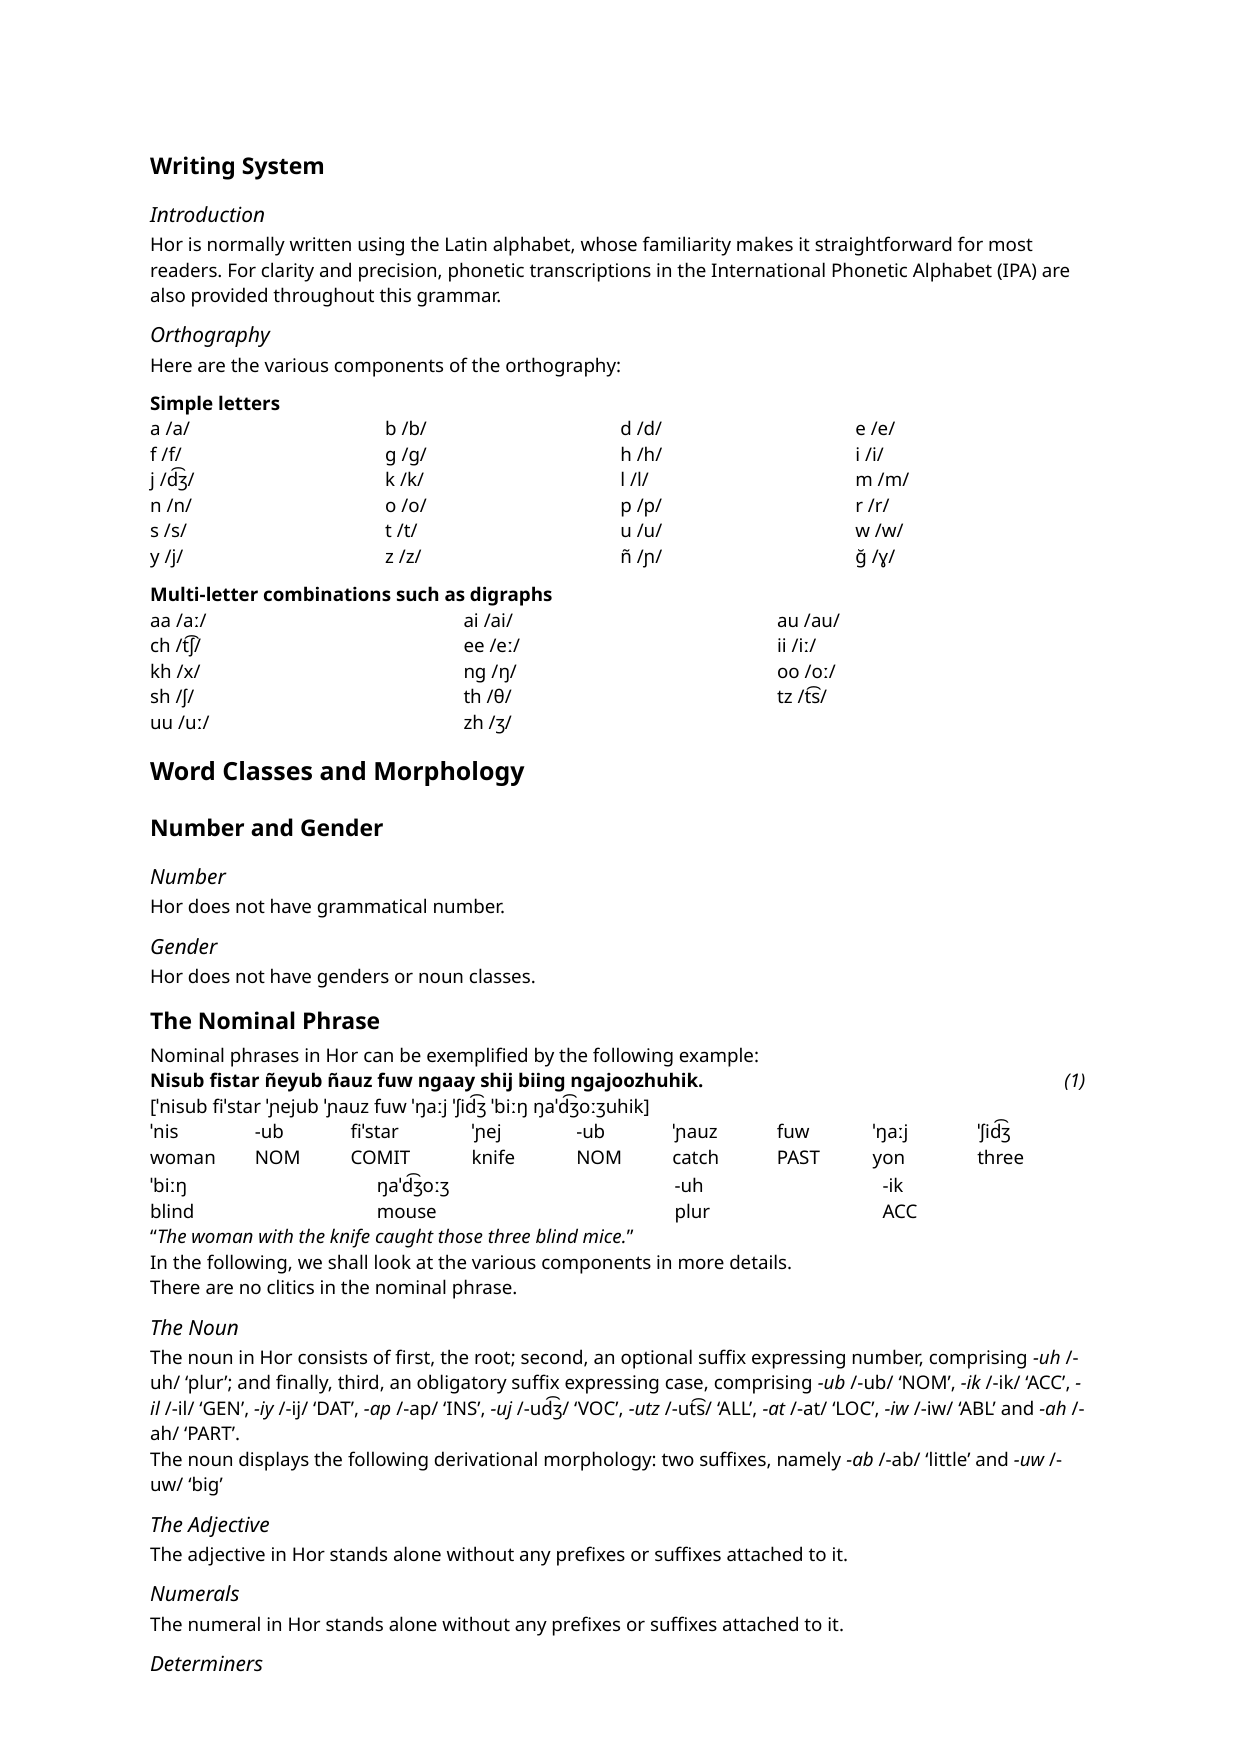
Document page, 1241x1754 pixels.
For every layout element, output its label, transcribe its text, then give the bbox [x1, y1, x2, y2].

text There are no clitics in the nominal phrase. [150, 1274, 1090, 1300]
table_header ˈɲauz [672, 1119, 777, 1144]
text Hor does not have genders or noun classes. [150, 963, 1090, 989]
table_header a /a/ [150, 416, 385, 441]
subtitle The Noun [150, 1313, 1090, 1341]
table_cell t /t/ [385, 518, 620, 543]
text “The woman with the knife caught those three blind mice.” [150, 1223, 1090, 1249]
text The noun displays the following derivational morphology: two suffixes, namely -ab /-ab/ ‘little’ and -uw /-uw/ ‘big’ [150, 1446, 1090, 1497]
table_header ˈnis [150, 1119, 254, 1144]
table_cell h /h/ [620, 441, 855, 467]
table_header e /e/ [855, 416, 1090, 441]
table_header ˈbiːŋ [150, 1173, 377, 1198]
table_cell s /s/ [150, 518, 385, 543]
table_cell ñ /ɲ/ [620, 543, 855, 569]
table_cell i /i/ [855, 441, 1090, 467]
table_header -ub [576, 1119, 672, 1144]
table_cell n /n/ [150, 492, 385, 518]
subtitle Introduction [150, 200, 1090, 228]
text Hor does not have grammatical number. [150, 894, 1090, 919]
subtitle The Nominal Phrase [150, 1004, 1090, 1036]
table_cell w /w/ [855, 518, 1090, 543]
table_cell m /m/ [855, 467, 1090, 492]
table_header fiˈstar [350, 1119, 471, 1144]
table_cell blind [150, 1198, 377, 1223]
table_cell ng /ŋ/ [463, 658, 777, 683]
subtitle Gender [150, 932, 1090, 960]
table_cell zh /ʒ/ [463, 709, 777, 734]
text Nisub fistar ñeyub ñauz fuw ngaay shij biing ngajoozhuhik. (1) [150, 1068, 1090, 1093]
text The noun in Hor consists of first, the root; second, an optional suffix expressing number, comprising -uh /-uh/ ‘plur’; and finally, third, an obligatory suffix expressing case, comprising -ub /-ub/ ‘NOM’, -ik /-ik/ ‘ACC’, -il /-il/ ‘GEN’, -iy /-ij/ ‘DAT’, -ap /-ap/ ‘INS’, -uj /-ud͡ʒ/ ‘VOC’, -utz /-ut͡s/ ‘ALL’, -at /-at/ ‘LOC’, -iw /-iw/ ‘ABL’ and -ah /-ah/ ‘PART’. [150, 1344, 1090, 1446]
table_cell plur [674, 1198, 882, 1223]
table_cell NOM [255, 1144, 350, 1170]
table_cell NOM [576, 1144, 672, 1170]
subtitle Number [150, 862, 1090, 891]
table_cell th /θ/ [463, 684, 777, 709]
subtitle Orthography [150, 321, 1090, 349]
table_header ˈŋaːj [873, 1119, 977, 1144]
text [ˈnisub fiˈstar ˈɲejub ˈɲauz fuw ˈŋaːj ˈʃid͡ʒ ˈbiːŋ ŋaˈd͡ʒoːʒuhik] [150, 1093, 1090, 1119]
subtitle Determiners [150, 1649, 1090, 1677]
subtitle Writing System [150, 150, 1090, 181]
subtitle Number and Gender [150, 812, 1090, 843]
text The numeral in Hor stands alone without any prefixes or suffixes attached to it. [150, 1611, 1090, 1636]
table_cell kh /x/ [150, 658, 463, 683]
table_header ŋaˈd͡ʒoːʒ [377, 1173, 674, 1198]
table_header b /b/ [385, 416, 620, 441]
table_header fuw [777, 1119, 872, 1144]
table_cell sh /ʃ/ [150, 684, 463, 709]
table_cell yon [873, 1144, 977, 1170]
table_cell y /j/ [150, 543, 385, 569]
table_header ˈʃid͡ʒ [977, 1119, 1090, 1144]
table_header aa /aː/ [150, 607, 463, 632]
text Here are the various components of the orthography: [150, 352, 1090, 378]
table_cell z /z/ [385, 543, 620, 569]
table_cell j /d͡ʒ/ [150, 467, 385, 492]
table_header -ub [255, 1119, 350, 1144]
table_cell ee /eː/ [463, 633, 777, 658]
table_header -ik [882, 1173, 1090, 1198]
table_cell ii /iː/ [777, 633, 1090, 658]
table_header ai /ai/ [463, 607, 777, 632]
text Multi-letter combinations such as digraphs [150, 581, 1090, 607]
text Nominal phrases in Hor can be exemplified by the following example: [150, 1042, 1090, 1068]
table_cell ğ /ɣ/ [855, 543, 1090, 569]
table_cell l /l/ [620, 467, 855, 492]
table_cell catch [672, 1144, 777, 1170]
table_header ˈɲej [471, 1119, 576, 1144]
table_cell u /u/ [620, 518, 855, 543]
text The adjective in Hor stands alone without any prefixes or suffixes attached to it. [150, 1541, 1090, 1567]
table_cell p /p/ [620, 492, 855, 518]
table_cell knife [471, 1144, 576, 1170]
table_cell ch /t͡ʃ/ [150, 633, 463, 658]
text In the following, we shall look at the various components in more details. [150, 1249, 1090, 1274]
subtitle Numerals [150, 1579, 1090, 1608]
table_cell g /ɡ/ [385, 441, 620, 467]
table_header -uh [674, 1173, 882, 1198]
table_cell uu /uː/ [150, 709, 463, 734]
table_cell ACC [882, 1198, 1090, 1223]
table_cell PAST [777, 1144, 872, 1170]
table_cell oo /oː/ [777, 658, 1090, 683]
subtitle Word Classes and Morphology [150, 753, 1090, 787]
table_cell k /k/ [385, 467, 620, 492]
table_cell woman [150, 1144, 254, 1170]
table_cell o /o/ [385, 492, 620, 518]
table_cell COMIT [350, 1144, 471, 1170]
table_cell mouse [377, 1198, 674, 1223]
text Hor is normally written using the Latin alphabet, whose familiarity makes it straightforward for most readers. For clarity and precision, phonetic transcriptions in the International Phonetic Alphabet (IPA) are also provided throughout this grammar. [150, 232, 1090, 308]
text Simple letters [150, 390, 1090, 416]
table_cell [777, 709, 1090, 734]
table_cell r /r/ [855, 492, 1090, 518]
table_header d /d/ [620, 416, 855, 441]
subtitle The Adjective [150, 1510, 1090, 1538]
table_cell f /f/ [150, 441, 385, 467]
table_header au /au/ [777, 607, 1090, 632]
table_cell three [977, 1144, 1090, 1170]
table_cell tz /t͡s/ [777, 684, 1090, 709]
